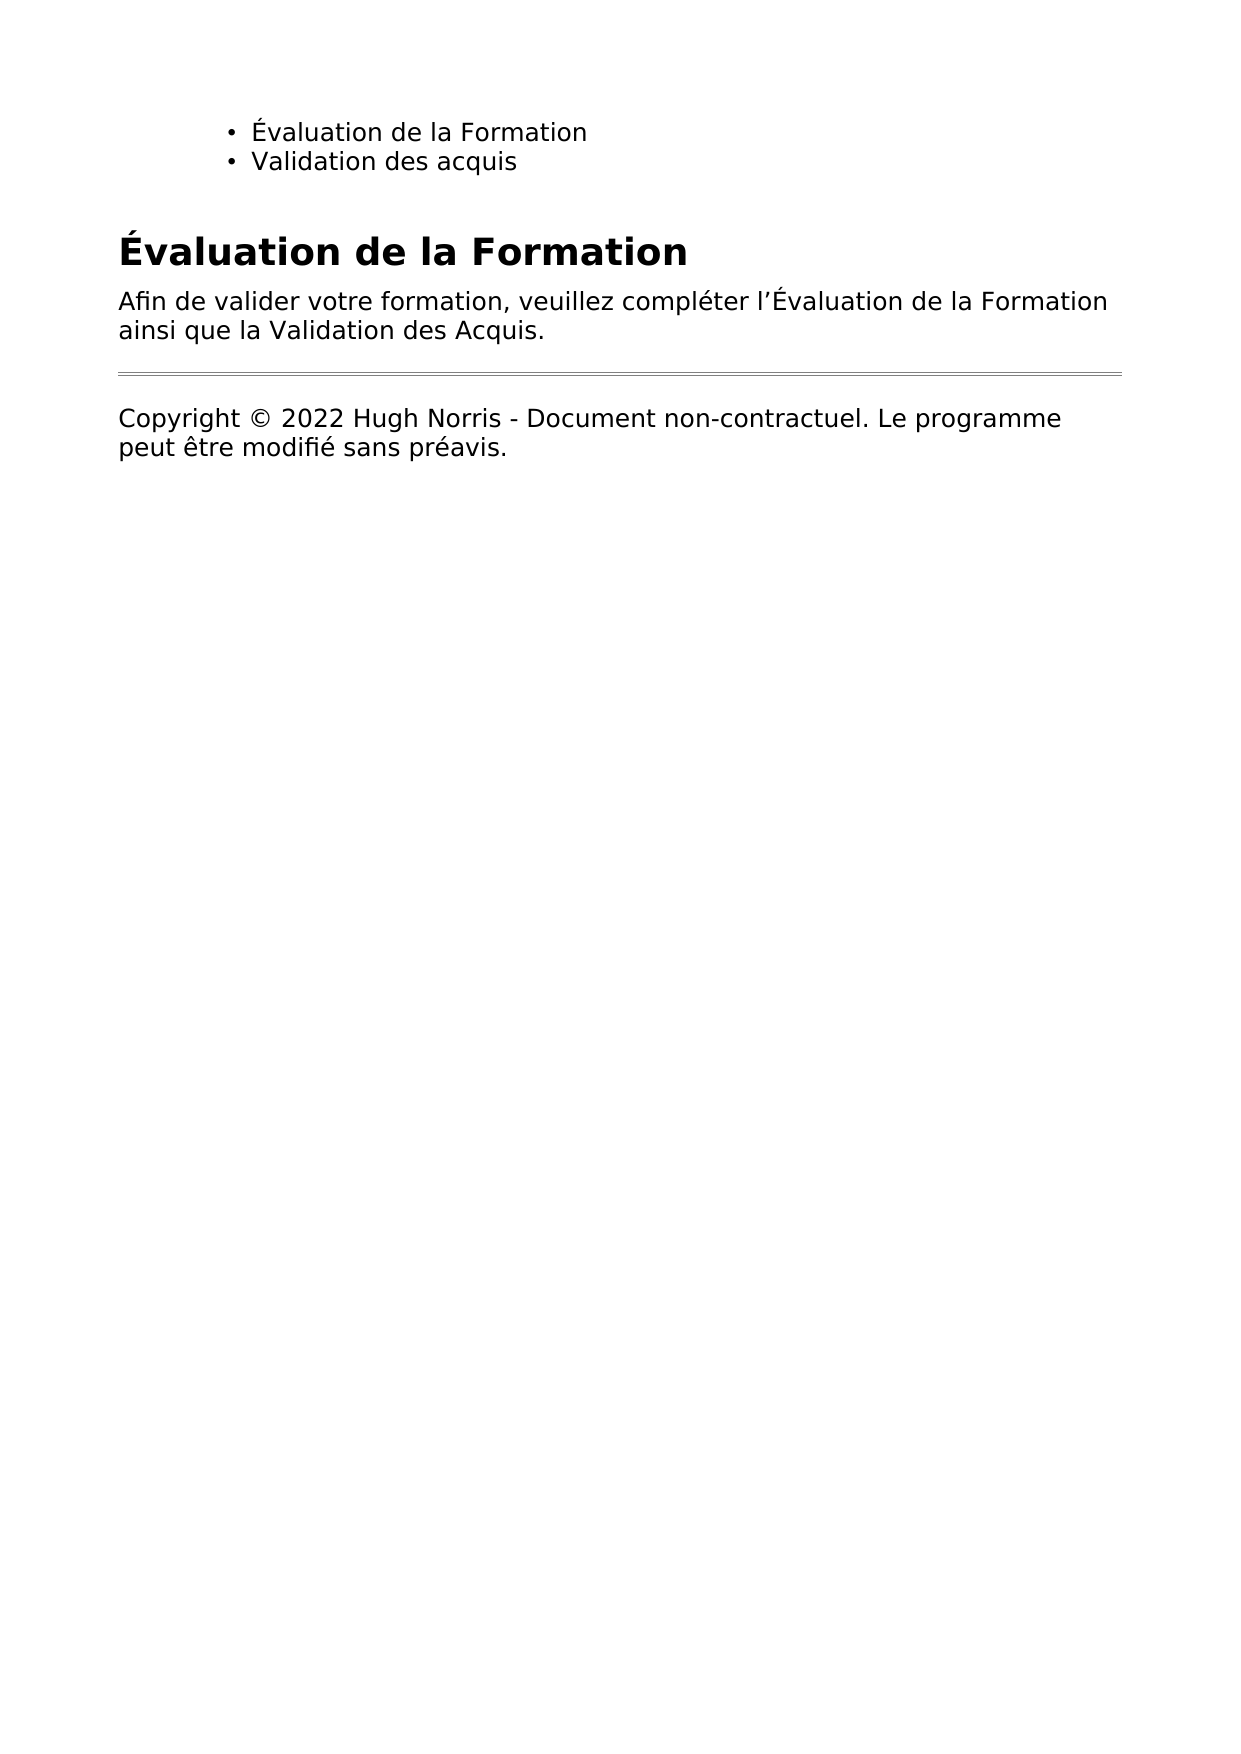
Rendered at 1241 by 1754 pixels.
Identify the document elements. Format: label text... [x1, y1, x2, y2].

text Afin de valider votre formation, veuillez compléter l’Évaluation de la Formation ainsi que la Validation des Acquis. [118, 287, 1122, 345]
list Validation des acquis [236, 147, 1122, 176]
list Évaluation de la Formation [236, 118, 1122, 147]
text Copyright © 2022 Hugh Norris - Document non-contractuel. Le programme peut être modifié sans préavis. [118, 404, 1122, 463]
subtitle Évaluation de la Formation [118, 231, 1122, 274]
